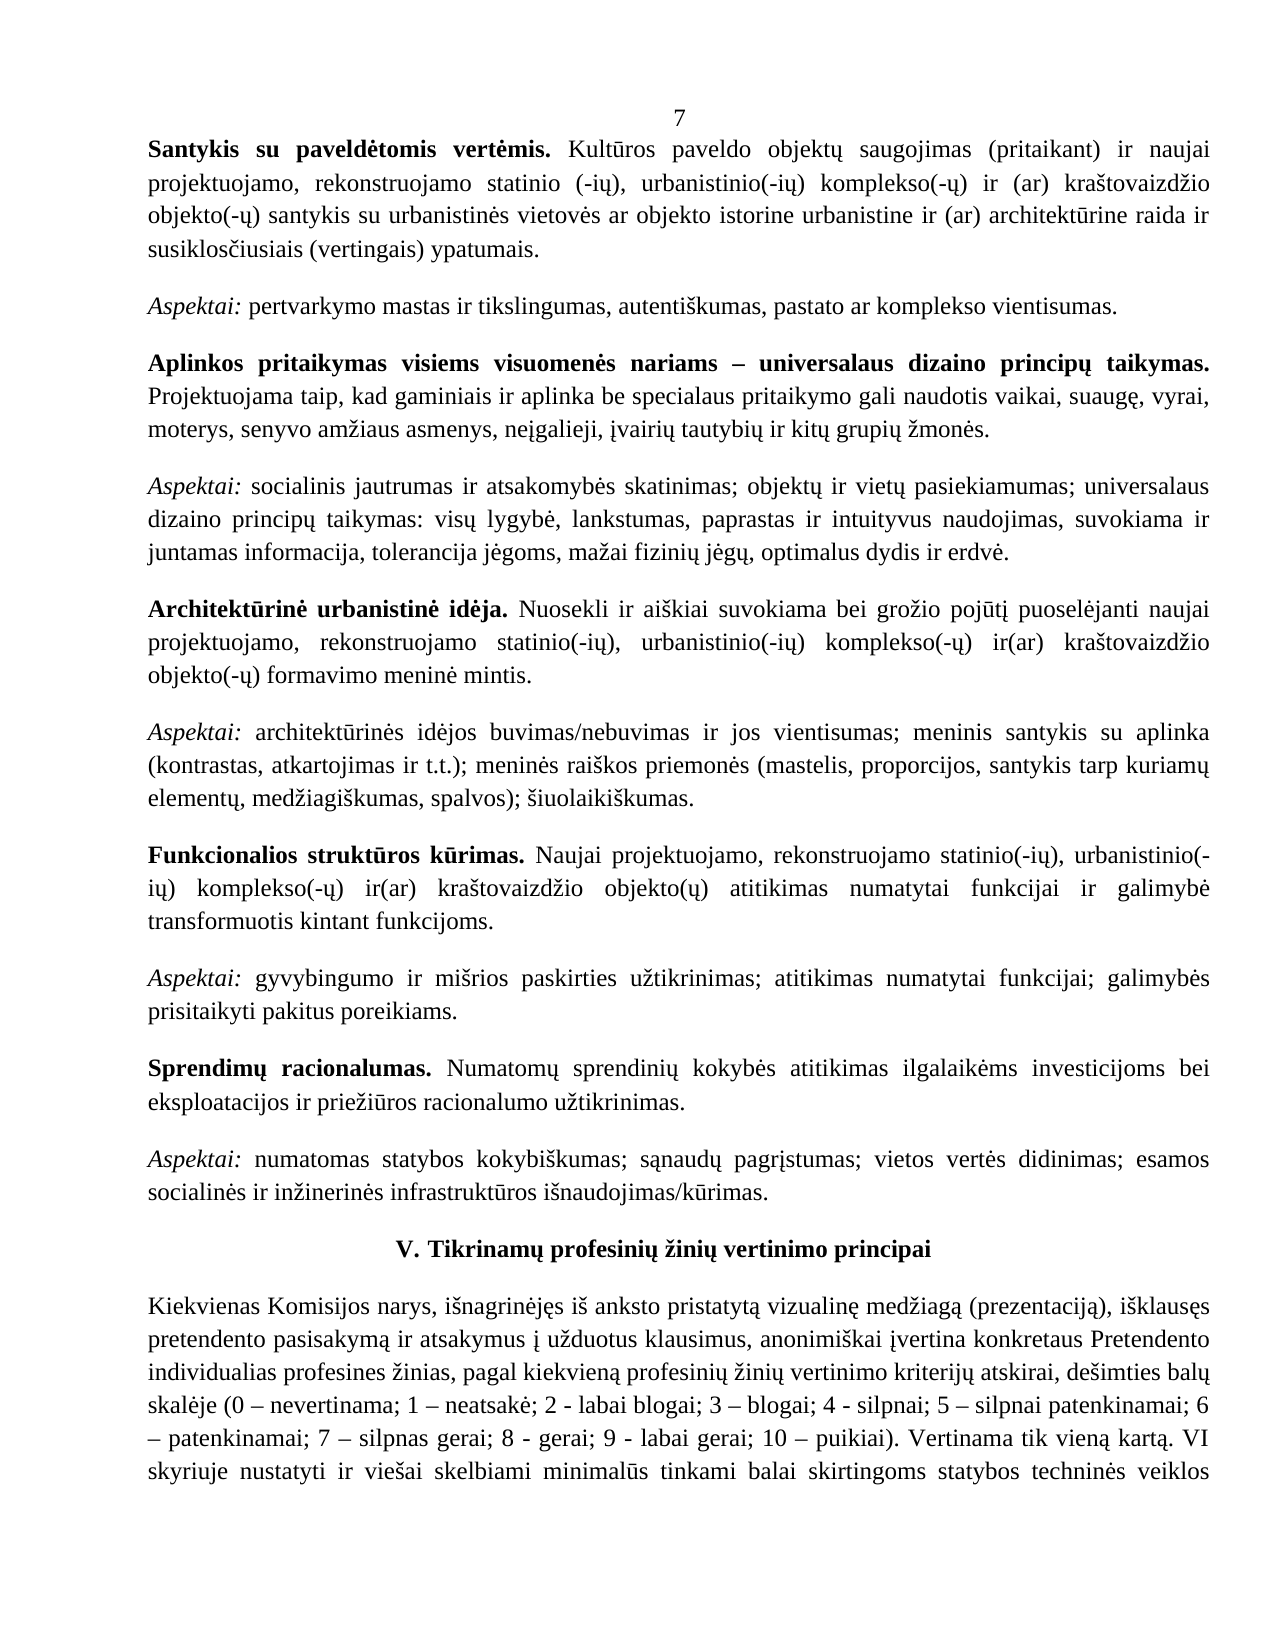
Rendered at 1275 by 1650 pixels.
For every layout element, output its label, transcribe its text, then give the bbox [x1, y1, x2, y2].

text Funkcionalios struktūros kūrimas. Naujai projektuojamo, rekonstruojamo statinio(-ių), urbanistinio(-ių) komplekso(-ų) ir(ar) kraštovaizdžio objekto(ų) atitikimas numatytai funkcijai ir galimybė transformuotis kintant funkcijoms. [148, 840, 1211, 935]
text Aspektai: numatomas statybos kokybiškumas; sąnaudų pagrįstumas; vietos vertės didinimas; esamos socialinės ir inžinerinės infrastruktūros išnaudojimas/kūrimas. [148, 1144, 1211, 1205]
text Aspektai: gyvybingumo ir mišrios paskirties užtikrinimas; atitikimas numatytai funkcijai; galimybės prisitaikyti pakitus poreikiams. [148, 963, 1211, 1025]
text Aspektai: socialinis jautrumas ir atsakomybės skatinimas; objektų ir vietų pasiekiamumas; universalaus dizaino principų taikymas: visų lygybė, lankstumas, paprastas ir intuityvus naudojimas, suvokiama ir juntamas informacija, tolerancija jėgoms, mažai fizinių jėgų, optimalus dydis ir erdvė. [148, 471, 1211, 566]
text Aspektai: architektūrinės idėjos buvimas/nebuvimas ir jos vientisumas; meninis santykis su aplinka (kontrastas, atkartojimas ir t.t.); meninės raiškos priemonės (mastelis, proporcijos, santykis tarp kuriamų elementų, medžiagiškumas, spalvos); šiuolaikiškumas. [148, 717, 1211, 812]
text Aspektai: pertvarkymo mastas ir tikslingumas, autentiškumas, pastato ar komplekso vientisumas. [148, 291, 1211, 319]
text V. Tikrinamų profesinių žinių vertinimo principai [116, 1234, 1211, 1262]
text Santykis su paveldėtomis vertėmis. Kultūros paveldo objektų saugojimas (pritaikant) ir naujai projektuojamo, rekonstruojamo statinio (-ių), urbanistinio(-ių) komplekso(-ų) ir (ar) kraštovaizdžio objekto(-ų) santykis su urbanistinės vietovės ar objekto istorine urbanistine ir (ar) architektūrine raida ir susiklosčiusiais (vertingais) ypatumais. [148, 134, 1211, 262]
text Aplinkos pritaikymas visiems visuomenės nariams – universalaus dizaino principų taikymas. Projektuojama taip, kad gaminiais ir aplinka be specialaus pritaikymo gali naudotis vaikai, suaugę, vyrai, moterys, senyvo amžiaus asmenys, neįgalieji, įvairių tautybių ir kitų grupių žmonės. [148, 348, 1211, 443]
text Sprendimų racionalumas. Numatomų sprendinių kokybės atitikimas ilgalaikėms investicijoms bei eksploatacijos ir priežiūros racionalumo užtikrinimas. [148, 1053, 1211, 1115]
text Kiekvienas Komisijos narys, išnagrinėjęs iš anksto pristatytą vizualinę medžiagą (prezentaciją), išklausęs pretendento pasisakymą ir atsakymus į užduotus klausimus, anonimiškai įvertina konkretaus Pretendento individualias profesines žinias, pagal kiekvieną profesinių žinių vertinimo kriterijų atskirai, dešimties balų skalėje (0 – nevertinama; 1 – neatsakė; 2 - labai blogai; 3 – blogai; 4 - silpnai; 5 – silpnai patenkinamai; 6 – patenkinamai; 7 – silpnas gerai; 8 - gerai; 9 - labai gerai; 10 – puikiai). Vertinama tik vieną kartą. VI skyriuje nustatyti ir viešai skelbiami minimalūs tinkami balai skirtingoms statybos techninės veiklos [148, 1291, 1211, 1485]
text Architektūrinė urbanistinė idėja. Nuosekli ir aiškiai suvokiama bei grožio pojūtį puoselėjanti naujai projektuojamo, rekonstruojamo statinio(-ių), urbanistinio(-ių) komplekso(-ų) ir(ar) kraštovaizdžio objekto(-ų) formavimo meninė mintis. [148, 594, 1211, 689]
